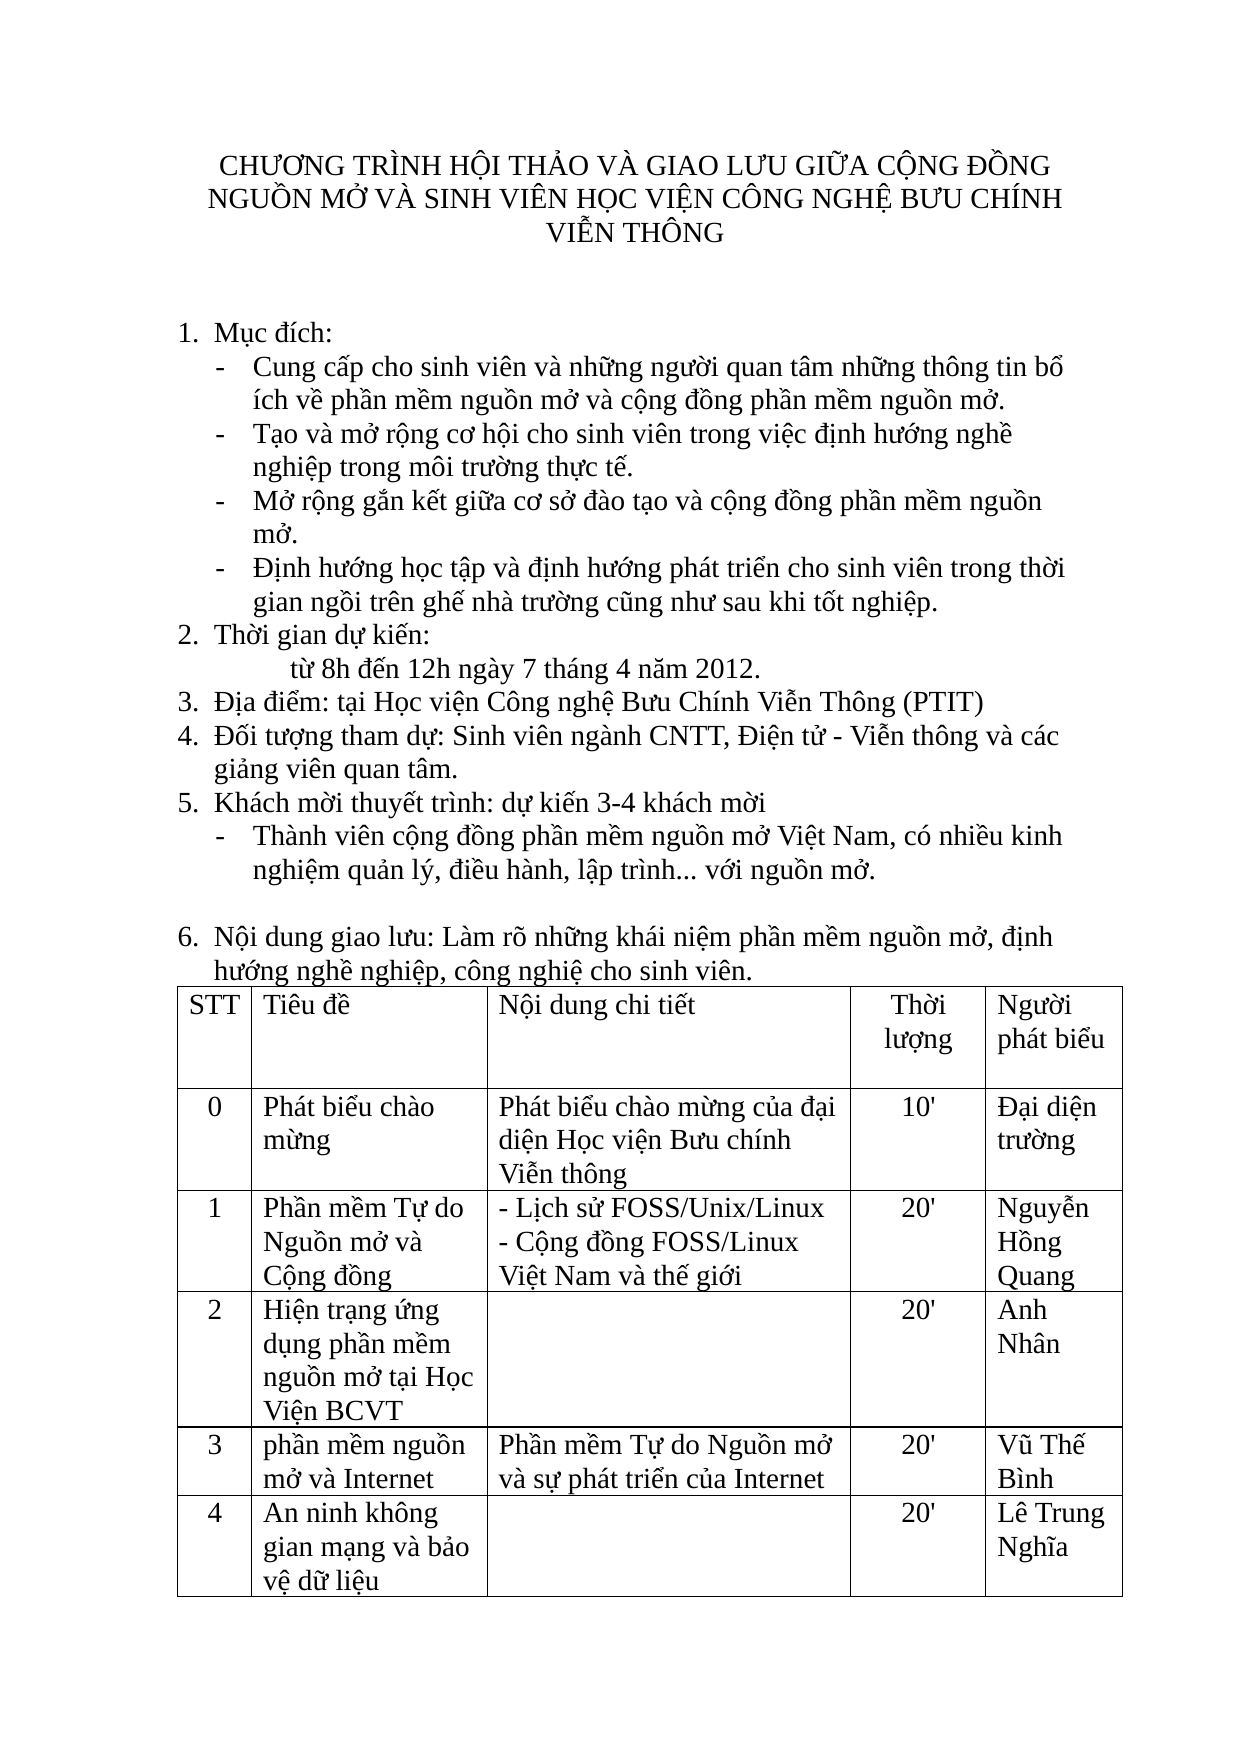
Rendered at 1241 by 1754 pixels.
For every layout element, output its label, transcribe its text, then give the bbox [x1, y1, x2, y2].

table_cell 20' [851, 1428, 985, 1494]
table_header Thời lượng [851, 987, 985, 1088]
text CHƯƠNG TRÌNH HỘI THẢO VÀ GIAO LƯU GIỮA CỘNG ĐỒNG NGUỒN MỞ VÀ SINH VIÊN HỌC VIỆN CÔNG NGHỆ BƯU CHÍNH VIỄN THÔNG [177, 148, 1092, 248]
list Đối tượng tham dự: Sinh viên ngành CNTT, Điện tử - Viễn thông và các giảng viên quan tâm. [177, 718, 1092, 785]
table_cell [488, 1292, 850, 1426]
table_cell Phần mềm Tự do Nguồn mở và sự phát triển của Internet [488, 1428, 850, 1494]
table_cell Phát biểu chào mừng [252, 1089, 487, 1189]
table_cell 10' [851, 1089, 985, 1189]
table_cell [488, 1496, 850, 1596]
list Định hướng học tập và định hướng phát triển cho sinh viên trong thời gian ngồi trên ghế nhà trường cũng như sau khi tốt nghiệp. [215, 550, 1092, 617]
table_header STT [178, 987, 251, 1088]
table_cell 20' [851, 1191, 985, 1291]
list Thành viên cộng đồng phần mềm nguồn mở Việt Nam, có nhiều kinh nghiệm quản lý, điều hành, lập trình... với nguồn mở. [215, 818, 1092, 886]
list Khách mời thuyết trình: dự kiến 3-4 khách mời [177, 785, 1092, 818]
table_cell 20' [851, 1496, 985, 1596]
list Tạo và mở rộng cơ hội cho sinh viên trong việc định hướng nghề nghiệp trong môi trường thực tế. [215, 416, 1092, 483]
table_cell 4 [178, 1496, 251, 1596]
list Nội dung giao lưu: Làm rõ những khái niệm phần mềm nguồn mở, định hướng nghề nghiệp, công nghiệ cho sinh viên. [177, 919, 1092, 986]
table_cell 0 [178, 1089, 251, 1189]
table_cell Vũ Thế Bình [986, 1428, 1122, 1494]
table_header Người phát biểu [986, 987, 1122, 1088]
table_header Tiêu đề [252, 987, 487, 1088]
table_cell 2 [178, 1292, 251, 1426]
table_cell An ninh không gian mạng và bảo vệ dữ liệu [252, 1496, 487, 1596]
table_cell 3 [178, 1428, 251, 1494]
table_cell Hiện trạng ứng dụng phần mềm nguồn mở tại Học Viện BCVT [252, 1292, 487, 1426]
table_cell phần mềm nguồn mở và Internet [252, 1428, 487, 1494]
list Cung cấp cho sinh viên và những người quan tâm những thông tin bổ ích về phần mềm nguồn mở và cộng đồng phần mềm nguồn mở. [215, 349, 1092, 416]
text từ 8h đến 12h ngày 7 tháng 4 năm 2012. [215, 651, 1092, 684]
list Địa điểm: tại Học viện Công nghệ Bưu Chính Viễn Thông (PTIT) [177, 684, 1092, 718]
list Mục đích: [177, 315, 1092, 349]
table_header Nội dung chi tiết [488, 987, 850, 1088]
table_cell 1 [178, 1191, 251, 1291]
table_cell 20' [851, 1292, 985, 1426]
table_cell Nguyễn Hồng Quang [986, 1191, 1122, 1291]
list Mở rộng gắn kết giữa cơ sở đào tạo và cộng đồng phần mềm nguồn mở. [215, 483, 1092, 550]
table_cell - Lịch sử FOSS/Unix/Linux - Cộng đồng FOSS/Linux Việt Nam và thế giới [488, 1191, 850, 1291]
table_cell Phần mềm Tự do Nguồn mở và Cộng đồng [252, 1191, 487, 1291]
table_cell Lê Trung Nghĩa [986, 1496, 1122, 1596]
list Thời gian dự kiến: [177, 617, 1092, 651]
table_cell Đại diện trường [986, 1089, 1122, 1189]
table_cell Anh Nhân [986, 1292, 1122, 1426]
table_cell Phát biểu chào mừng của đại diện Học viện Bưu chính Viễn thông [488, 1089, 850, 1189]
